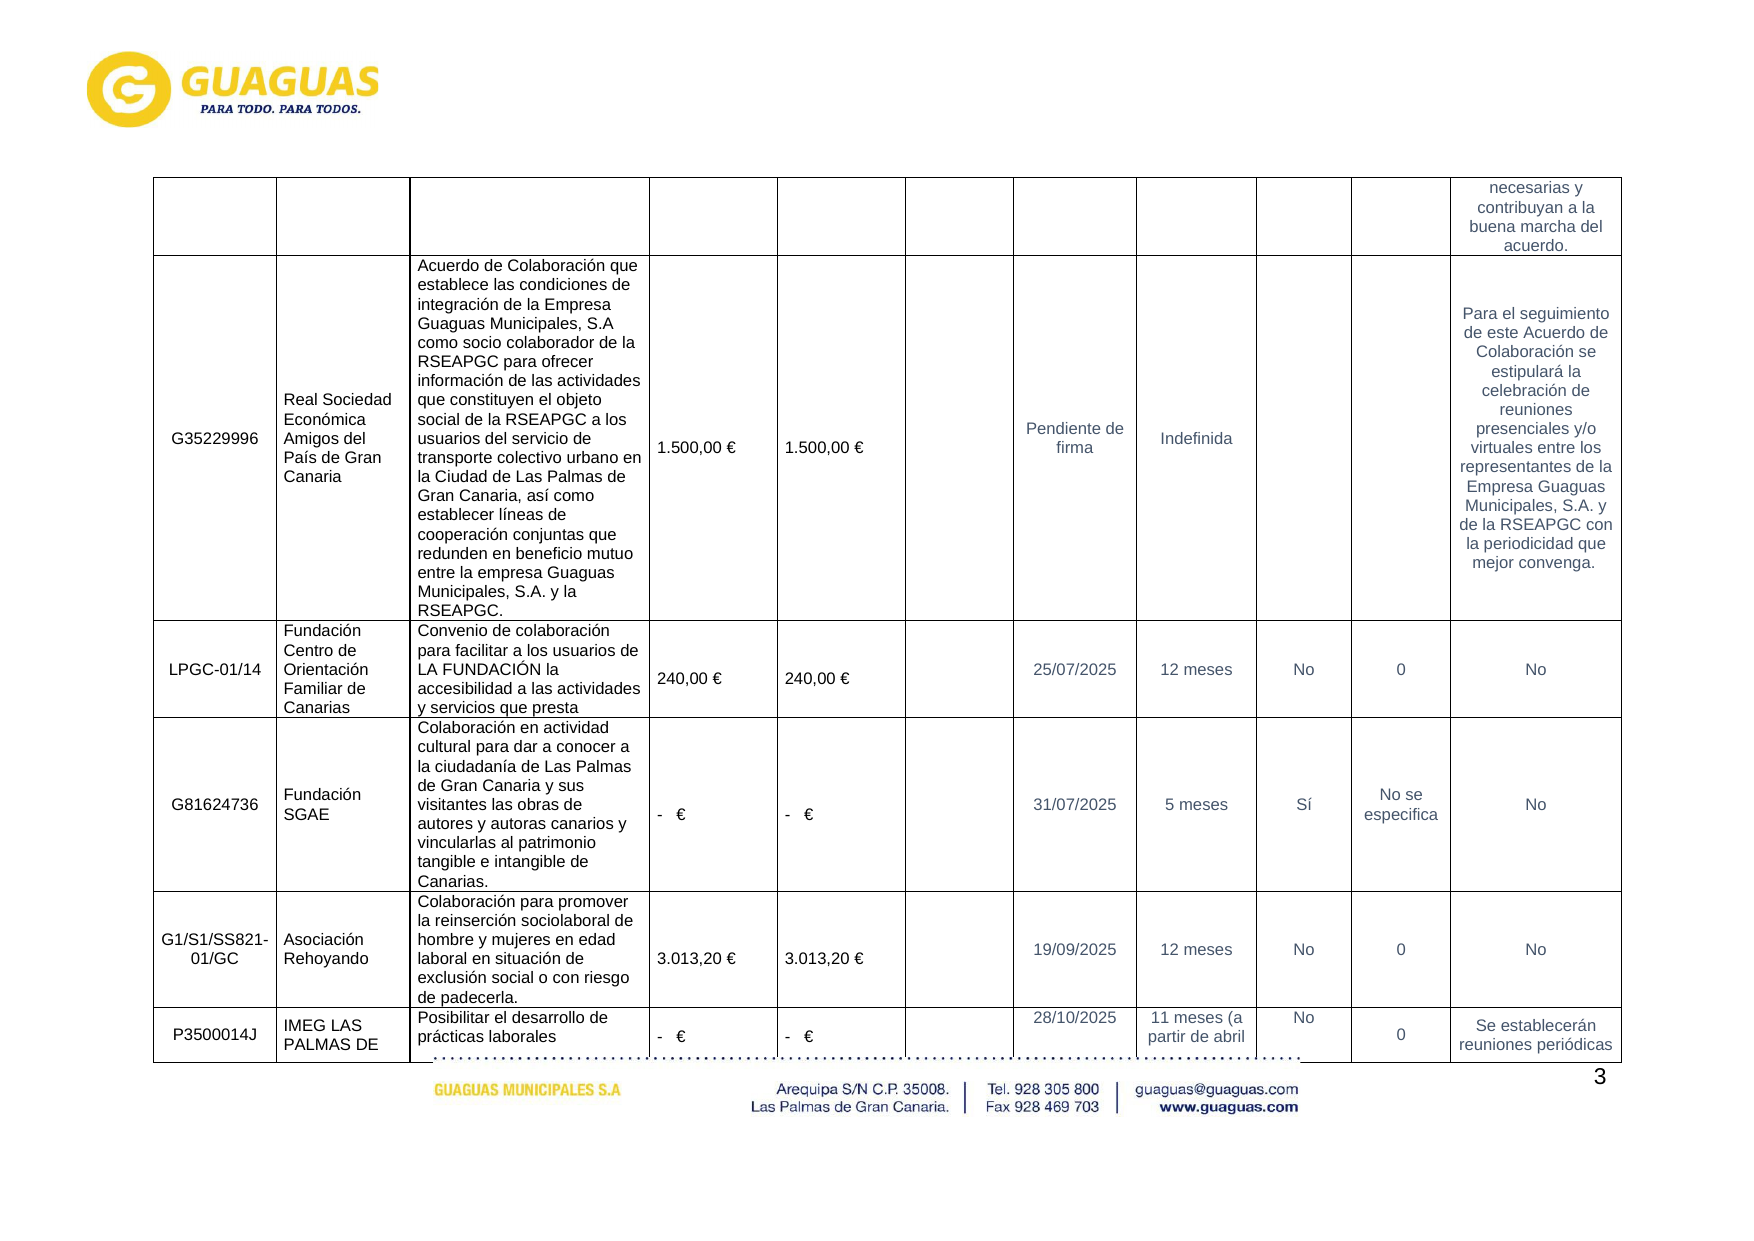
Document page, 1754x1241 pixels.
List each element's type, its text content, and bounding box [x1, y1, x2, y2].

table_cell [1014, 178, 1136, 255]
table_cell 5 meses [1137, 718, 1256, 891]
table_cell P3500014J [154, 1008, 276, 1062]
table_cell [411, 178, 649, 255]
table_cell [154, 178, 276, 255]
table_cell 12 meses [1137, 621, 1256, 717]
table_cell [1257, 256, 1351, 620]
table_cell [277, 178, 409, 255]
table_cell necesarias y contribuyan a la buena marcha del acuerdo. [1451, 178, 1621, 255]
table_cell [1352, 178, 1450, 255]
table_cell [906, 718, 1013, 891]
table_cell 240,00 € [778, 621, 905, 717]
table_cell G81624736 [154, 718, 276, 891]
table_cell 0 [1352, 621, 1450, 717]
table_cell 0 [1352, 892, 1450, 1007]
table_cell Para el seguimiento de este Acuerdo de Colaboración se estipulará la celebración de reuniones presenciales y/o virtuales entre los representantes de la Empresa Guaguas Municipales, S.A. y de la RSEAPGC con la periodicidad que mejor convenga. [1451, 256, 1621, 620]
table_cell 31/07/2025 [1014, 718, 1136, 891]
table_cell Convenio de colaboración para facilitar a los usuarios de LA FUNDACIÓN la accesibilidad a las actividades y servicios que presta [411, 621, 649, 717]
table_cell No [1257, 892, 1351, 1007]
table_cell - € [650, 1008, 777, 1057]
table_cell Sí [1257, 718, 1351, 891]
table_cell IMEG LAS PALMAS DE [277, 1008, 409, 1062]
table_cell [906, 621, 1013, 717]
table_cell No [1257, 1008, 1351, 1062]
table_cell No [1257, 621, 1351, 717]
table_cell Se establecerán reuniones periódicas [1451, 1008, 1621, 1062]
table_cell 3.013,20 € [778, 892, 905, 1007]
table_cell No [1451, 718, 1621, 891]
table_cell [906, 256, 1013, 620]
table_cell 19/09/2025 [1014, 892, 1136, 1007]
table_cell [778, 178, 905, 255]
table_cell G1/S1/SS821-01/GC [154, 892, 276, 1007]
table_cell Colaboración en actividad cultural para dar a conocer a la ciudadanía de Las Palmas de Gran Canaria y sus visitantes las obras de autores y autoras canarios y vincularlas al patrimonio tangible e intangible de Canarias. [411, 718, 649, 891]
table_cell Fundación Centro de Orientación Familiar de Canarias [277, 621, 409, 717]
table_cell 28/10/2025 [1014, 1008, 1136, 1057]
table_cell LPGC-01/14 [154, 621, 276, 717]
table_cell Pendiente de firma [1014, 256, 1136, 620]
table_cell - € [778, 718, 905, 891]
table_cell Colaboración para promover la reinserción sociolaboral de hombre y mujeres en edad laboral en situación de exclusión social o con riesgo de padecerla. [411, 892, 649, 1007]
table_cell 0 [1352, 1008, 1450, 1062]
table_cell - € [778, 1008, 905, 1057]
table_cell 1.500,00 € [778, 256, 905, 620]
table_cell 25/07/2025 [1014, 621, 1136, 717]
table_cell [1352, 256, 1450, 620]
table_cell Real Sociedad Económica Amigos del País de Gran Canaria [277, 256, 409, 620]
table_cell No [1451, 621, 1621, 717]
table_cell G35229996 [154, 256, 276, 620]
table_cell Fundación SGAE [277, 718, 409, 891]
table_cell [906, 892, 1013, 1007]
table_cell 1.500,00 € [650, 256, 777, 620]
table_cell [906, 1008, 1013, 1057]
table_cell No se especifica [1352, 718, 1450, 891]
table_cell [906, 178, 1013, 255]
table_cell [650, 178, 777, 255]
table_cell 3.013,20 € [650, 892, 777, 1007]
table_cell No [1451, 892, 1621, 1007]
table_cell [1257, 178, 1351, 255]
table_cell Acuerdo de Colaboración que establece las condiciones de integración de la Empresa Guaguas Municipales, S.A como socio colaborador de la RSEAPGC para ofrecer información de las actividades que constituyen el objeto social de la RSEAPGC a los usuarios del servicio de transporte colectivo urbano en la Ciudad de Las Palmas de Gran Canaria, así como establecer líneas de cooperación conjuntas que redunden en beneficio mutuo entre la empresa Guaguas Municipales, S.A. y la RSEAPGC. [411, 256, 649, 620]
table_cell Indefinida [1137, 256, 1256, 620]
table_cell 11 meses (a partir de abril [1137, 1008, 1256, 1057]
table_cell - € [650, 718, 777, 891]
table_cell Asociación Rehoyando [277, 892, 409, 1007]
table_cell Posibilitar el desarrollo de prácticas laborales [411, 1008, 649, 1062]
table_cell [1137, 178, 1256, 255]
table_cell 12 meses [1137, 892, 1256, 1007]
table_cell 240,00 € [650, 621, 777, 717]
